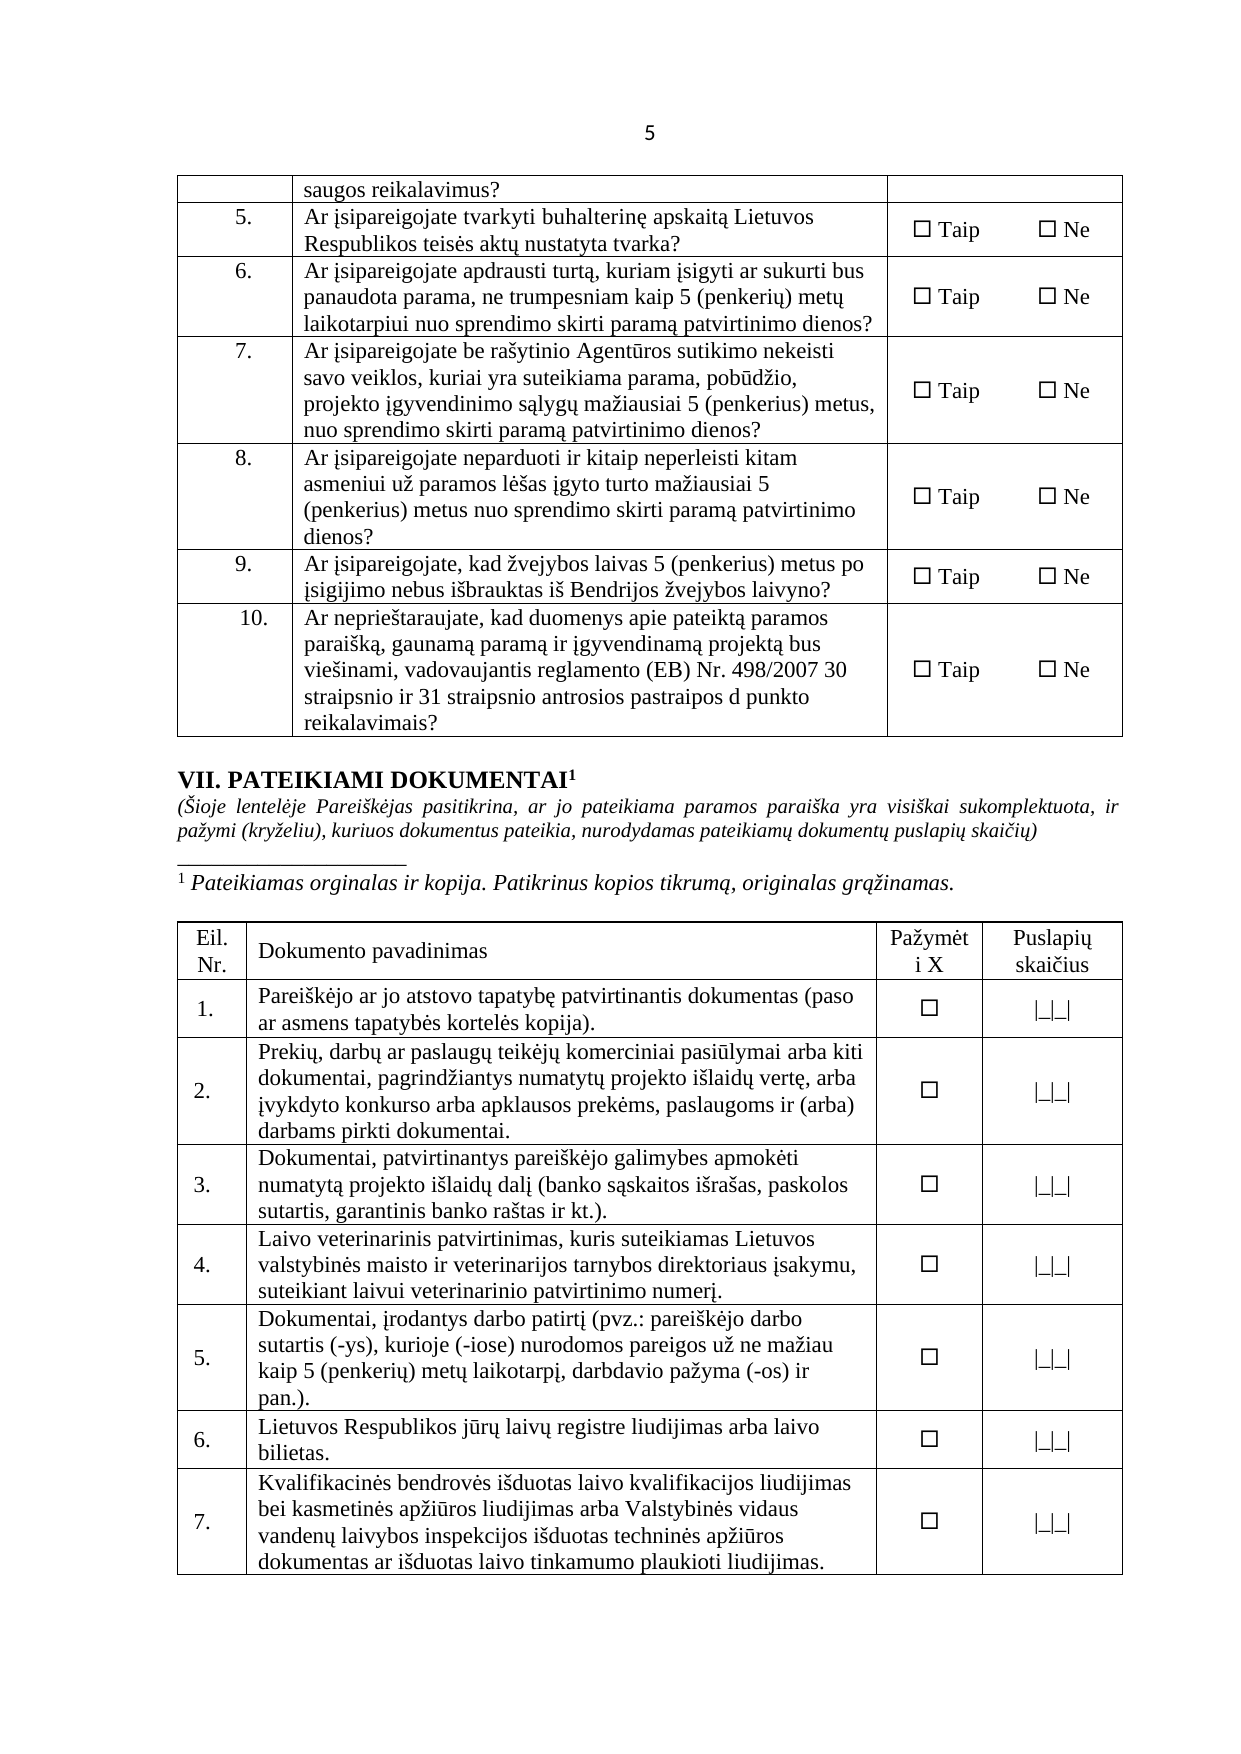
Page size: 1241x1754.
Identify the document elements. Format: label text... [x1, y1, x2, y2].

table_cell saugos reikalavimus? [293, 176, 887, 202]
table_cell 4. [178, 1225, 246, 1304]
table_cell Laivo veterinarinis patvirtinimas, kuris suteikiamas Lietuvos valstybinės maisto ir veterinarijos tarnybos direktoriaus įsakymu, suteikiant laivui veterinarinio patvirtinimo numerį. [247, 1225, 876, 1304]
table_cell 5. [178, 1305, 246, 1410]
table_cell [] Ne [1005, 337, 1122, 443]
table_cell |_|_| [983, 1225, 1122, 1304]
table_cell 7. [178, 1469, 246, 1574]
table_cell [] [877, 1225, 982, 1304]
table_cell |_|_| [983, 980, 1122, 1037]
table_cell [] [877, 1411, 982, 1468]
table_cell Prekių, darbų ar paslaugų teikėjų komerciniai pasiūlymai arba kiti dokumentai, pagrindžiantys numatytų projekto išlaidų vertę, arba įvykdyto konkurso arba apklausos prekėms, paslaugoms ir (arba) darbams pirkti dokumentai. [247, 1038, 876, 1143]
table_cell Pareiškėjo ar jo atstovo tapatybę patvirtinantis dokumentas (paso ar asmens tapatybės kortelės kopija). [247, 980, 876, 1037]
table_cell |_|_| [983, 1469, 1122, 1574]
text 1 Pateikiamas orginalas ir kopija. Patikrinus kopios tikrumą, originalas grąžinamas. [177, 869, 1122, 895]
table_cell Ar neprieštaraujate, kad duomenys apie pateiktą paramos paraišką, gaunamą paramą ir įgyvendinamą projektą bus viešinami, vadovaujantis reglamento (EB) Nr. 498/2007 30 straipsnio ir 31 straipsnio antrosios pastraipos d punkto reikalavimais? [293, 604, 887, 736]
table_cell [] [877, 1145, 982, 1223]
table_cell [] Taip [888, 550, 1004, 603]
table_cell [] Ne [1005, 444, 1122, 549]
table_cell |_|_| [983, 1411, 1122, 1468]
table_cell Ar įsipareigojate be rašytinio Agentūros sutikimo nekeisti savo veiklos, kuriai yra suteikiama parama, pobūdžio, projekto įgyvendinimo sąlygų mažiausiai 5 (penkerius) metus, nuo sprendimo skirti paramą patvirtinimo dienos? [293, 337, 887, 443]
table_cell |_|_| [983, 1305, 1122, 1410]
text VII. PATEIKIAMi DOKUMENTAI1 [177, 765, 1122, 794]
table_cell 10. [178, 604, 292, 736]
table_cell [] Ne [1005, 550, 1122, 603]
table_cell 2. [178, 1038, 246, 1143]
table_cell 7. [178, 337, 292, 443]
table_cell Ar įsipareigojate, kad žvejybos laivas 5 (penkerius) metus po įsigijimo nebus išbrauktas iš Bendrijos žvejybos laivyno? [293, 550, 887, 603]
table_header Dokumento pavadinimas [247, 923, 876, 979]
table_cell Kvalifikacinės bendrovės išduotas laivo kvalifikacijos liudijimas bei kasmetinės apžiūros liudijimas arba Valstybinės vidaus vandenų laivybos inspekcijos išduotas techninės apžiūros dokumentas ar išduotas laivo tinkamumo plaukioti liudijimas. [247, 1469, 876, 1574]
table_cell 9. [178, 550, 292, 603]
table_cell [] Taip [888, 337, 1004, 443]
table_cell Ar įsipareigojate neparduoti ir kitaip neperleisti kitam asmeniui už paramos lėšas įgyto turto mažiausiai 5 (penkerius) metus nuo sprendimo skirti paramą patvirtinimo dienos? [293, 444, 887, 549]
table_cell 1. [178, 980, 246, 1037]
table_cell Dokumentai, patvirtinantys pareiškėjo galimybes apmokėti numatytą projekto išlaidų dalį (banko sąskaitos išrašas, paskolos sutartis, garantinis banko raštas ir kt.). [247, 1145, 876, 1223]
table_cell Ar įsipareigojate apdrausti turtą, kuriam įsigyti ar sukurti bus panaudota parama, ne trumpesniam kaip 5 (penkerių) metų laikotarpiui nuo sprendimo skirti paramą patvirtinimo dienos? [293, 257, 887, 336]
table_cell [] Taip [888, 203, 1004, 256]
table_cell [] [877, 1038, 982, 1143]
table_cell 6. [178, 257, 292, 336]
text ____________________ [177, 842, 1122, 869]
table_cell [178, 176, 292, 202]
table_cell |_|_| [983, 1038, 1122, 1143]
table_cell 6. [178, 1411, 246, 1468]
table_cell 5. [178, 203, 292, 256]
table_cell [] Taip [888, 176, 1004, 202]
table_cell [] Ne [1005, 257, 1122, 336]
table_cell [] Ne [1005, 604, 1122, 736]
table_cell [] Taip [888, 604, 1004, 736]
text (Šioje lentelėje Pareiškėjas pasitikrina, ar jo pateikiama paramos paraiška yra visiškai sukomplektuota, ir pažymi (kryželiu), kuriuos dokumentus pateikia, nurodydamas pateikiamų dokumentų puslapių skaičių) [177, 794, 1122, 842]
table_cell 3. [178, 1145, 246, 1223]
table_cell [] Ne [1005, 176, 1122, 202]
table_cell [] Ne [1005, 203, 1122, 256]
table_cell Dokumentai, įrodantys darbo patirtį (pvz.: pareiškėjo darbo sutartis (-ys), kurioje (-iose) nurodomos pareigos už ne mažiau kaip 5 (penkerių) metų laikotarpį, darbdavio pažyma (-os) ir pan.). [247, 1305, 876, 1410]
table_cell |_|_| [983, 1145, 1122, 1223]
table_cell [] [877, 1305, 982, 1410]
table_cell [] Taip [888, 444, 1004, 549]
table_cell Lietuvos Respublikos jūrų laivų registre liudijimas arba laivo bilietas. [247, 1411, 876, 1468]
table_cell 8. [178, 444, 292, 549]
table_cell [] Taip [888, 257, 1004, 336]
table_header Pažymėti X [877, 923, 982, 979]
table_header Puslapių skaičius [983, 923, 1122, 979]
table_header Eil. Nr. [178, 923, 246, 979]
table_cell [] [877, 1469, 982, 1574]
table_cell Ar įsipareigojate tvarkyti buhalterinę apskaitą Lietuvos Respublikos teisės aktų nustatyta tvarka? [293, 203, 887, 256]
table_cell [] [877, 980, 982, 1037]
